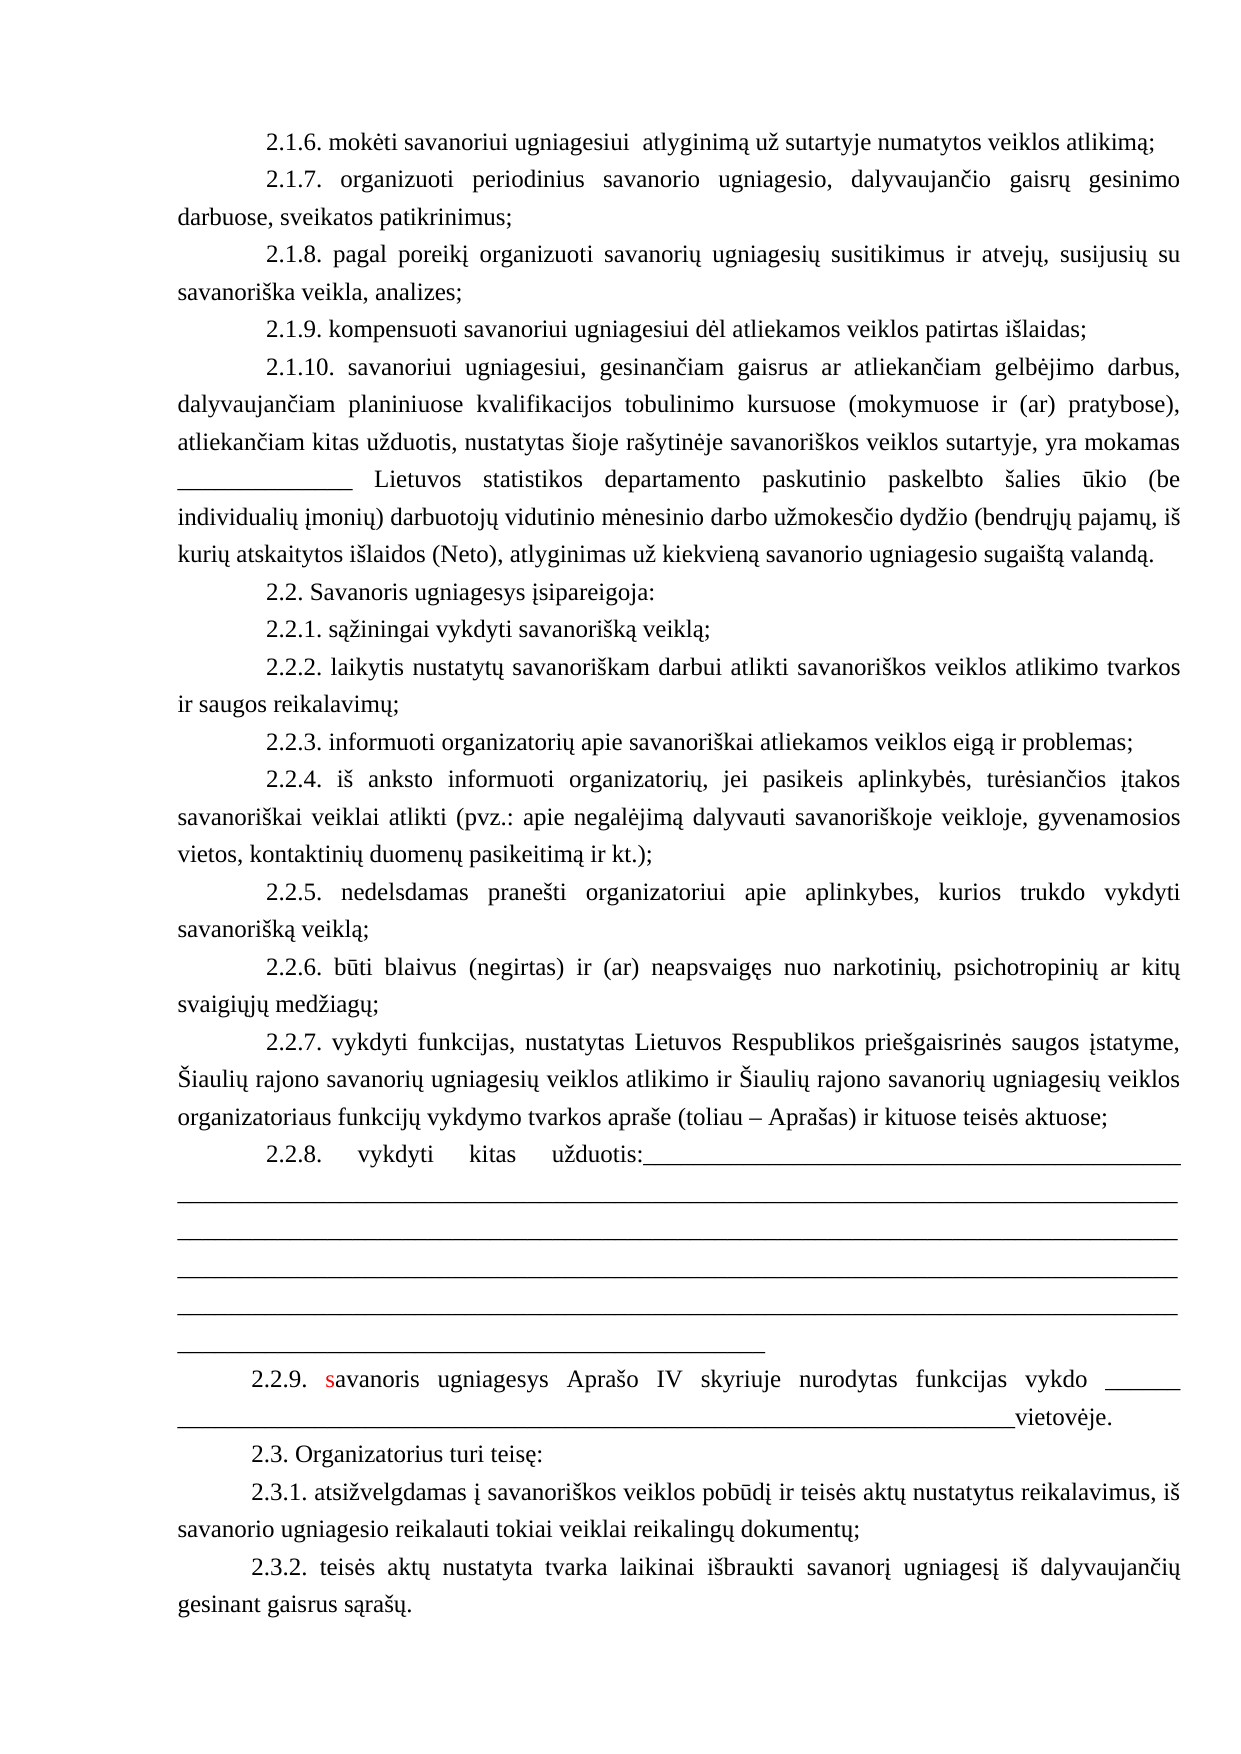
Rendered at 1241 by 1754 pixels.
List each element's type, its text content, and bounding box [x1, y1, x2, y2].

text 2.2.6. būti blaivus (negirtas) ir (ar) neapsvaigęs nuo narkotinių, psichotropinių ar kitų svaigiųjų medžiagų; [177, 943, 1181, 1018]
text 2.2.7. vykdyti funkcijas, nustatytas Lietuvos Respublikos priešgaisrinės saugos įstatyme, Šiaulių rajono savanorių ugniagesių veiklos atlikimo ir Šiaulių rajono savanorių ugniagesių veiklos organizatoriaus funkcijų vykdymo tvarkos apraše (toliau – Aprašas) ir kituose teisės aktuose; [177, 1018, 1181, 1131]
text 2.2.4. iš anksto informuoti organizatorių, jei pasikeis aplinkybės, turėsiančios įtakos savanoriškai veiklai atlikti (pvz.: apie negalėjimą dalyvauti savanoriškoje veikloje, gyvenamosios vietos, kontaktinių duomenų pasikeitimą ir kt.); [177, 756, 1181, 868]
text 2.1.10. savanoriui ugniagesiui, gesinančiam gaisrus ar atliekančiam gelbėjimo darbus, dalyvaujančiam planiniuose kvalifikacijos tobulinimo kursuose (mokymuose ir (ar) pratybose), atliekančiam kitas užduotis, nustatytas šioje rašytinėje savanoriškos veiklos sutartyje, yra mokamas ______________ Lietuvos statistikos departamento paskutinio paskelbto šalies ūkio (be individualių įmonių) darbuotojų vidutinio mėnesinio darbo užmokesčio dydžio (bendrųjų pajamų, iš kurių atskaitytos išlaidos (Neto), atlyginimas už kiekvieną savanorio ugniagesio sugaištą valandą. [177, 343, 1181, 568]
text 2.3. Organizatorius turi teisę: [177, 1431, 1181, 1468]
text 2.2.2. laikytis nustatytų savanoriškam darbui atlikti savanoriškos veiklos atlikimo tvarkos ir saugos reikalavimų; [177, 643, 1181, 718]
text 2.1.9. kompensuoti savanoriui ugniagesiui dėl atliekamos veiklos patirtas išlaidas; [177, 306, 1181, 343]
text 2.2.3. informuoti organizatorių apie savanoriškai atliekamos veiklos eigą ir problemas; [177, 718, 1181, 756]
text 2.3.1. atsižvelgdamas į savanoriškos veiklos pobūdį ir teisės aktų nustatytus reikalavimus, iš savanorio ugniagesio reikalauti tokiai veiklai reikalingų dokumentų; [177, 1468, 1181, 1543]
text 2.2.8. vykdyti kitas užduotis:___________________________________________ _______________________________________________________________________________________________________________________________________________________________________________________________________________________________________________________________________________________________________________________________________________________________________________ [177, 1131, 1181, 1356]
text 2.2.5. nedelsdamas pranešti organizatoriui apie aplinkybes, kurios trukdo vykdyti savanorišką veiklą; [177, 868, 1181, 943]
text 2.2.9. savanoris ugniagesys Aprašo IV skyriuje nurodytas funkcijas vykdo ______ ___________________________________________________________________vietovėje. [177, 1356, 1181, 1431]
text 2.3.2. teisės aktų nustatyta tvarka laikinai išbraukti savanorį ugniagesį iš dalyvaujančių gesinant gaisrus sąrašų. [177, 1543, 1181, 1618]
text 2.2. Savanoris ugniagesys įsipareigoja: [177, 568, 1181, 606]
text 2.2.1. sąžiningai vykdyti savanorišką veiklą; [177, 606, 1181, 643]
text 2.1.8. pagal poreikį organizuoti savanorių ugniagesių susitikimus ir atvejų, susijusių su savanoriška veikla, analizes; [177, 231, 1181, 306]
text 2.1.7. organizuoti periodinius savanorio ugniagesio, dalyvaujančio gaisrų gesinimo darbuose, sveikatos patikrinimus; [177, 156, 1181, 231]
text 2.1.6. mokėti savanoriui ugniagesiui atlyginimą už sutartyje numatytos veiklos atlikimą; [177, 118, 1181, 156]
